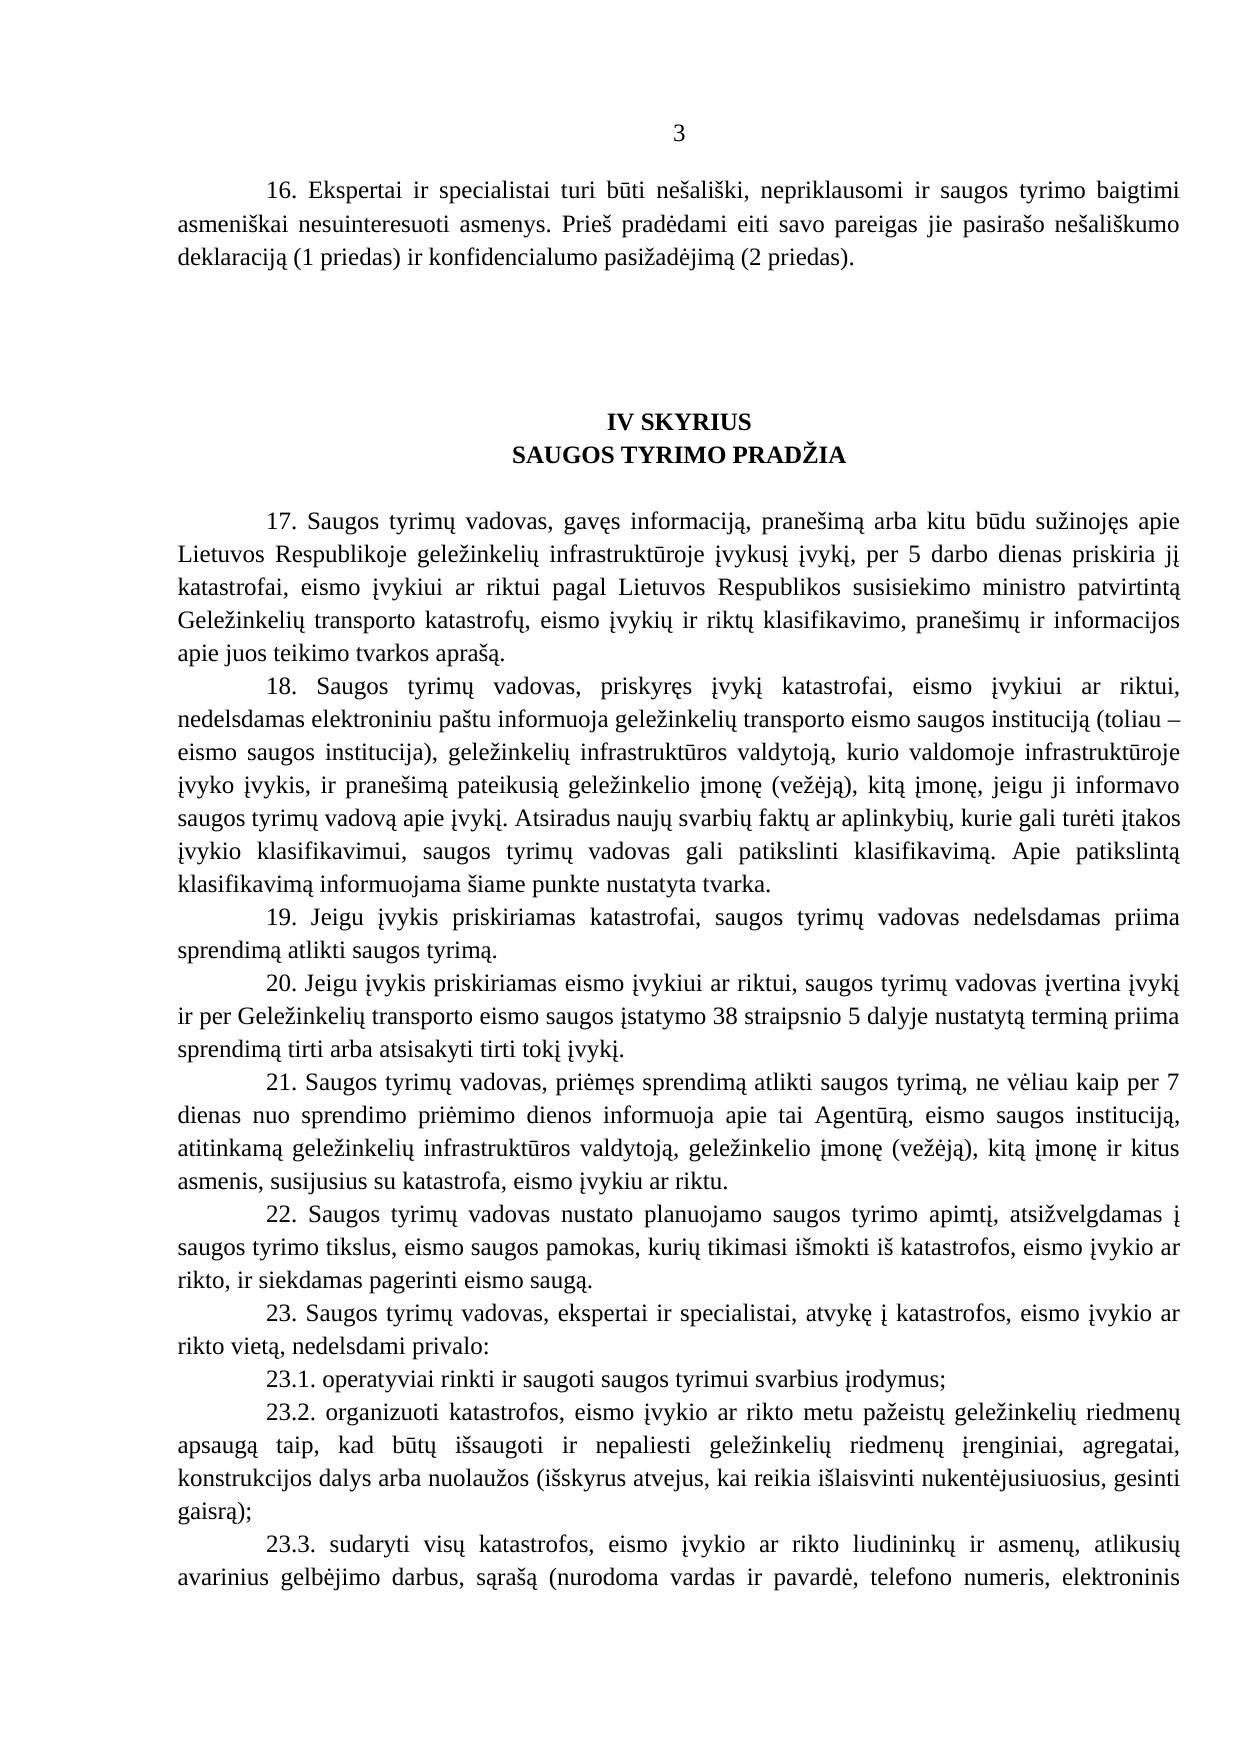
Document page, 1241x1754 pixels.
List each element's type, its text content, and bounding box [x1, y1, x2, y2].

text SAUGOS TYRIMO PRADŽIA [177, 440, 1181, 468]
text 23.3. sudaryti visų katastrofos, eismo įvykio ar rikto liudininkų ir asmenų, atlikusių avarinius gelbėjimo darbus, sąrašą (nurodoma vardas ir pavardė, telefono numeris, elektroninis [177, 1529, 1181, 1591]
text 16. Ekspertai ir specialistai turi būti nešališki, nepriklausomi ir saugos tyrimo baigtimi asmeniškai nesuinteresuoti asmenys. Prieš pradėdami eiti savo pareigas jie pasirašo nešališkumo deklaraciją (1 priedas) ir konfidencialumo pasižadėjimą (2 priedas). [177, 176, 1181, 270]
text 20. Jeigu įvykis priskiriamas eismo įvykiui ar riktui, saugos tyrimų vadovas įvertina įvykį ir per Geležinkelių transporto eismo saugos įstatymo 38 straipsnio 5 dalyje nustatytą terminą priima sprendimą tirti arba atsisakyti tirti tokį įvykį. [177, 968, 1181, 1063]
text 23. Saugos tyrimų vadovas, ekspertai ir specialistai, atvykę į katastrofos, eismo įvykio ar rikto vietą, nedelsdami privalo: [177, 1298, 1181, 1360]
text 23.1. operatyviai rinkti ir saugoti saugos tyrimui svarbius įrodymus; [177, 1364, 1181, 1393]
text 17. Saugos tyrimų vadovas, gavęs informaciją, pranešimą arba kitu būdu sužinojęs apie Lietuvos Respublikoje geležinkelių infrastruktūroje įvykusį įvykį, per 5 darbo dienas priskiria jį katastrofai, eismo įvykiui ar riktui pagal Lietuvos Respublikos susisiekimo ministro patvirtintą Geležinkelių transporto katastrofų, eismo įvykių ir riktų klasifikavimo, pranešimų ir informacijos apie juos teikimo tvarkos aprašą. [177, 506, 1181, 667]
text 18. Saugos tyrimų vadovas, priskyręs įvykį katastrofai, eismo įvykiui ar riktui, nedelsdamas elektroniniu paštu informuoja geležinkelių transporto eismo saugos instituciją (toliau – eismo saugos institucija), geležinkelių infrastruktūros valdytoją, kurio valdomoje infrastruktūroje įvyko įvykis, ir pranešimą pateikusią geležinkelio įmonę (vežėją), kitą įmonę, jeigu ji informavo saugos tyrimų vadovą apie įvykį. Atsiradus naujų svarbių faktų ar aplinkybių, kurie gali turėti įtakos įvykio klasifikavimui, saugos tyrimų vadovas gali patikslinti klasifikavimą. Apie patikslintą klasifikavimą informuojama šiame punkte nustatyta tvarka. [177, 671, 1181, 898]
text IV SKYRIUS [177, 407, 1181, 436]
text 19. Jeigu įvykis priskiriamas katastrofai, saugos tyrimų vadovas nedelsdamas priima sprendimą atlikti saugos tyrimą. [177, 902, 1181, 964]
text 22. Saugos tyrimų vadovas nustato planuojamo saugos tyrimo apimtį, atsižvelgdamas į saugos tyrimo tikslus, eismo saugos pamokas, kurių tikimasi išmokti iš katastrofos, eismo įvykio ar rikto, ir siekdamas pagerinti eismo saugą. [177, 1199, 1181, 1294]
text 21. Saugos tyrimų vadovas, priėmęs sprendimą atlikti saugos tyrimą, ne vėliau kaip per 7 dienas nuo sprendimo priėmimo dienos informuoja apie tai Agentūrą, eismo saugos instituciją, atitinkamą geležinkelių infrastruktūros valdytoją, geležinkelio įmonę (vežėją), kitą įmonę ir kitus asmenis, susijusius su katastrofa, eismo įvykiu ar riktu. [177, 1067, 1181, 1195]
text 23.2. organizuoti katastrofos, eismo įvykio ar rikto metu pažeistų geležinkelių riedmenų apsaugą taip, kad būtų išsaugoti ir nepaliesti geležinkelių riedmenų įrenginiai, agregatai, konstrukcijos dalys arba nuolaužos (išskyrus atvejus, kai reikia išlaisvinti nukentėjusiuosius, gesinti gaisrą); [177, 1397, 1181, 1525]
